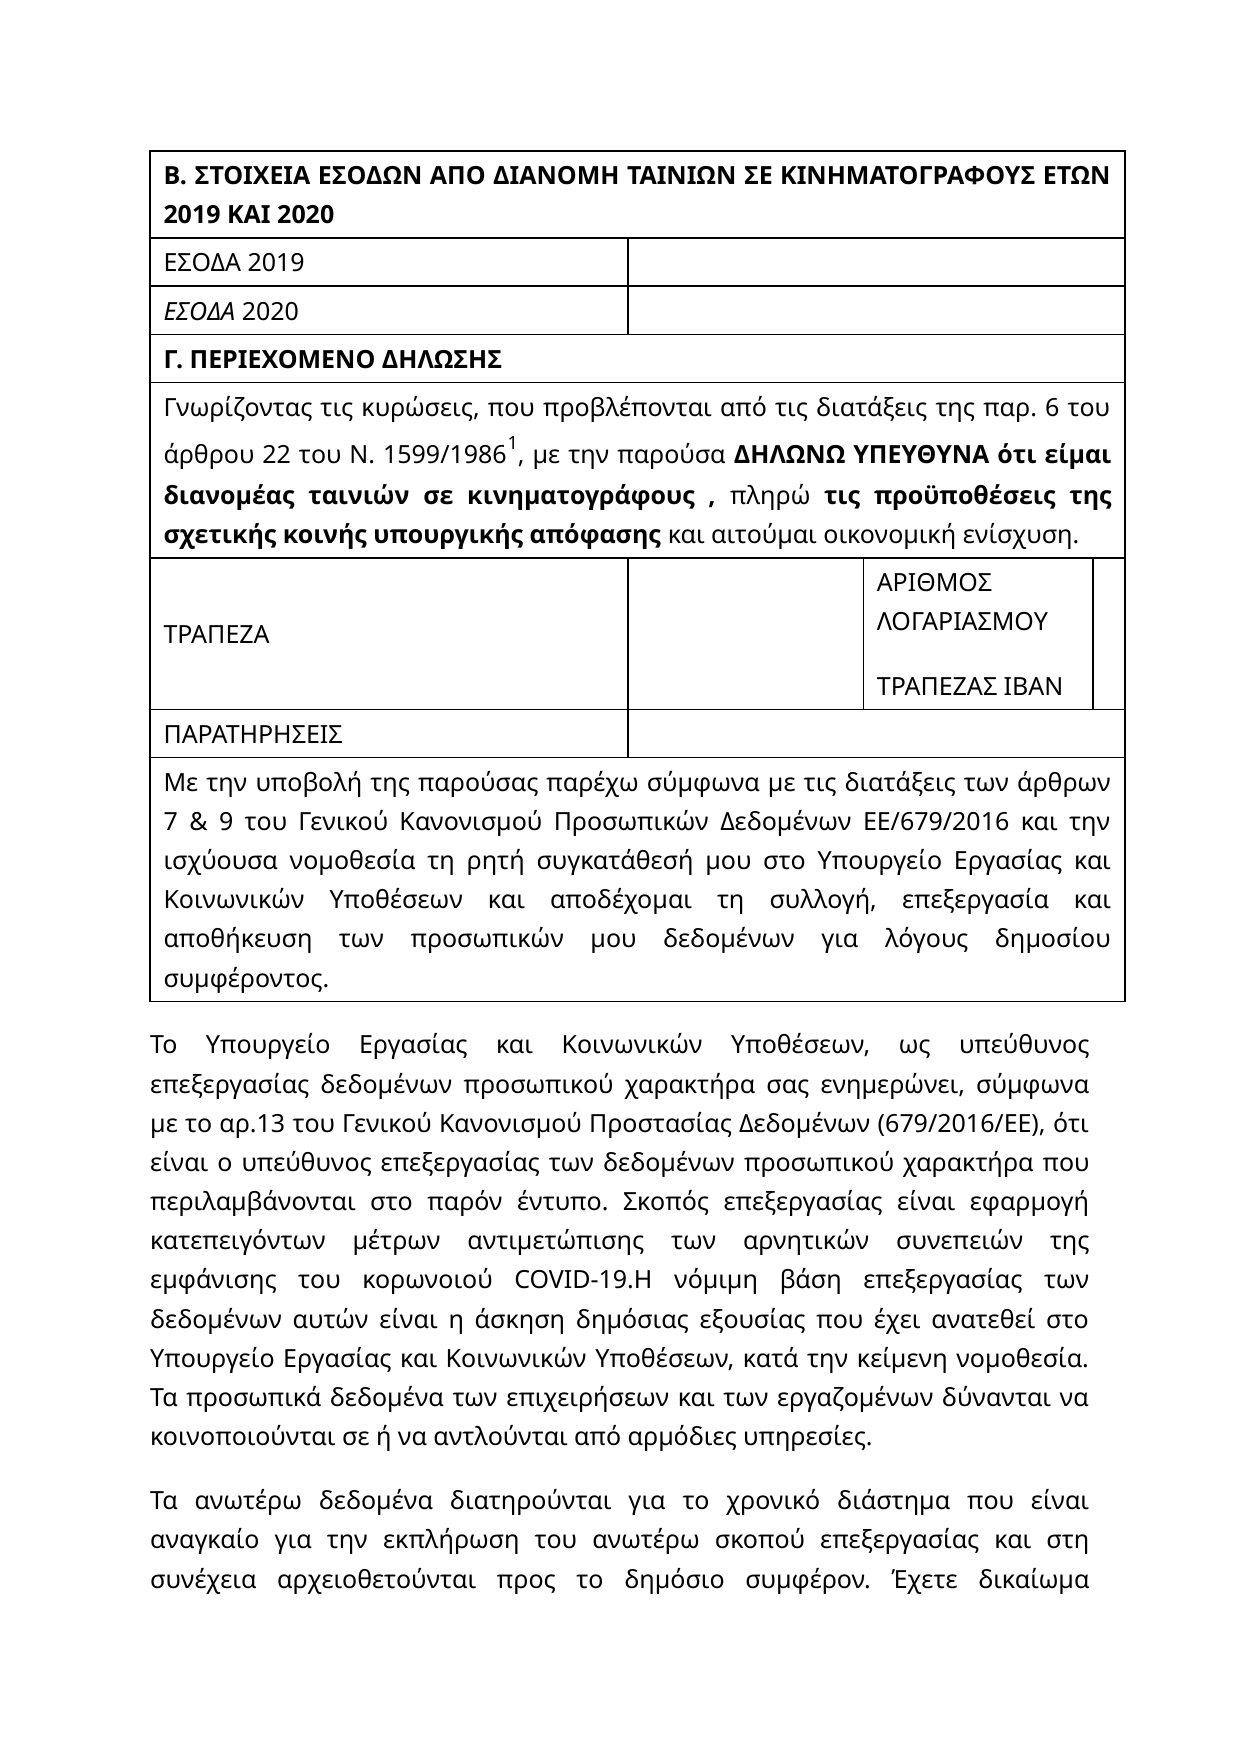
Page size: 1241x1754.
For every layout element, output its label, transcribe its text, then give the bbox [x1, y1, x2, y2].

table_cell Β. ΣΤΟΙΧΕΙΑ ΕΣΟΔΩΝ ΑΠΟ ΔΙΑΝΟΜΗ ΤΑΙΝΙΩΝ ΣΕ ΚΙΝΗΜΑΤΟΓΡΑΦΟΥΣ ΕΤΩΝ 2019 ΚΑΙ 2020 [151, 152, 1124, 237]
text To Υπουργείο Εργασίας και Κοινωνικών Υποθέσεων, ως υπεύθυνος επεξεργασίας δεδομένων προσωπικού χαρακτήρα σας ενημερώνει, σύμφωνα με το αρ.13 του Γενικού Κανονισμού Προστασίας Δεδομένων (679/2016/ΕΕ), ότι είναι ο υπεύθυνος επεξεργασίας των δεδομένων προσωπικού χαρακτήρα που περιλαμβάνονται στο παρόν έντυπο. Σκοπός επεξεργασίας είναι εφαρμογή κατεπειγόντων μέτρων αντιμετώπισης των αρνητικών συνεπειών της εμφάνισης του κορωνοιού COVID-19.H νόμιμη βάση επεξεργασίας των δεδομένων αυτών είναι η άσκηση δημόσιας εξουσίας που έχει ανατεθεί στο Υπουργείο Εργασίας και Κοινωνικών Υποθέσεων, κατά την κείμενη νομοθεσία. Τα προσωπικά δεδομένα των επιχειρήσεων και των εργαζομένων δύνανται να κοινοποιούνται σε ή να αντλούνται από αρμόδιες υπηρεσίες. [150, 1027, 1090, 1453]
table_cell ΤΡΑΠΕΖΑ [151, 559, 627, 708]
table_cell [629, 239, 1124, 285]
table_cell Γ. ΠΕΡΙΕΧΟΜΕΝΟ ΔΗΛΩΣΗΣ [151, 335, 1124, 382]
table_cell Γνωρίζοντας τις κυρώσεις, που προβλέπονται από τις διατάξεις της παρ. 6 του άρθρου 22 του Ν. 1599/19861, με την παρούσα ΔΗΛΩΝΩ ΥΠΕΥΘΥΝΑ ότι είμαι διανομέας ταινιών σε κινηματογράφους , πληρώ τις προϋποθέσεις της σχετικής κοινής υπουργικής απόφασης και αιτούμαι οικονομική ενίσχυση. [151, 383, 1124, 557]
table_cell ΕΣΟΔΑ 2020 [151, 287, 627, 333]
table_cell [629, 559, 863, 708]
table_cell Με την υποβολή της παρούσας παρέχω σύμφωνα με τις διατάξεις των άρθρων 7 & 9 του Γενικού Κανονισμού Προσωπικών Δεδομένων ΕΕ/679/2016 και την ισχύουσα νομοθεσία τη ρητή συγκατάθεσή μου στο Υπουργείο Εργασίας και Κοινωνικών Υποθέσεων και αποδέχομαι τη συλλογή, επεξεργασία και αποθήκευση των προσωπικών μου δεδομένων για λόγους δημοσίου συμφέροντος. [151, 758, 1124, 1001]
table_cell ΠΑΡΑΤΗΡΗΣΕΙΣ [151, 710, 627, 757]
table_cell ΕΣΟΔΑ 2019 [151, 239, 627, 285]
table_cell [1094, 559, 1124, 708]
table_cell [629, 287, 1124, 333]
table_cell ΑΡΙΘΜΟΣ ΛΟΓΑΡΙΑΣΜΟΥ ΤΡΑΠΕΖΑΣ ΙΒΑΝ [864, 559, 1092, 708]
text Τα ανωτέρω δεδομένα διατηρούνται για το χρονικό διάστημα που είναι αναγκαίο για την εκπλήρωση του ανωτέρω σκοπού επεξεργασίας και στη συνέχεια αρχειοθετούνται προς το δημόσιο συμφέρον. Έχετε δικαίωμα [150, 1483, 1090, 1595]
table_cell [629, 710, 1124, 757]
